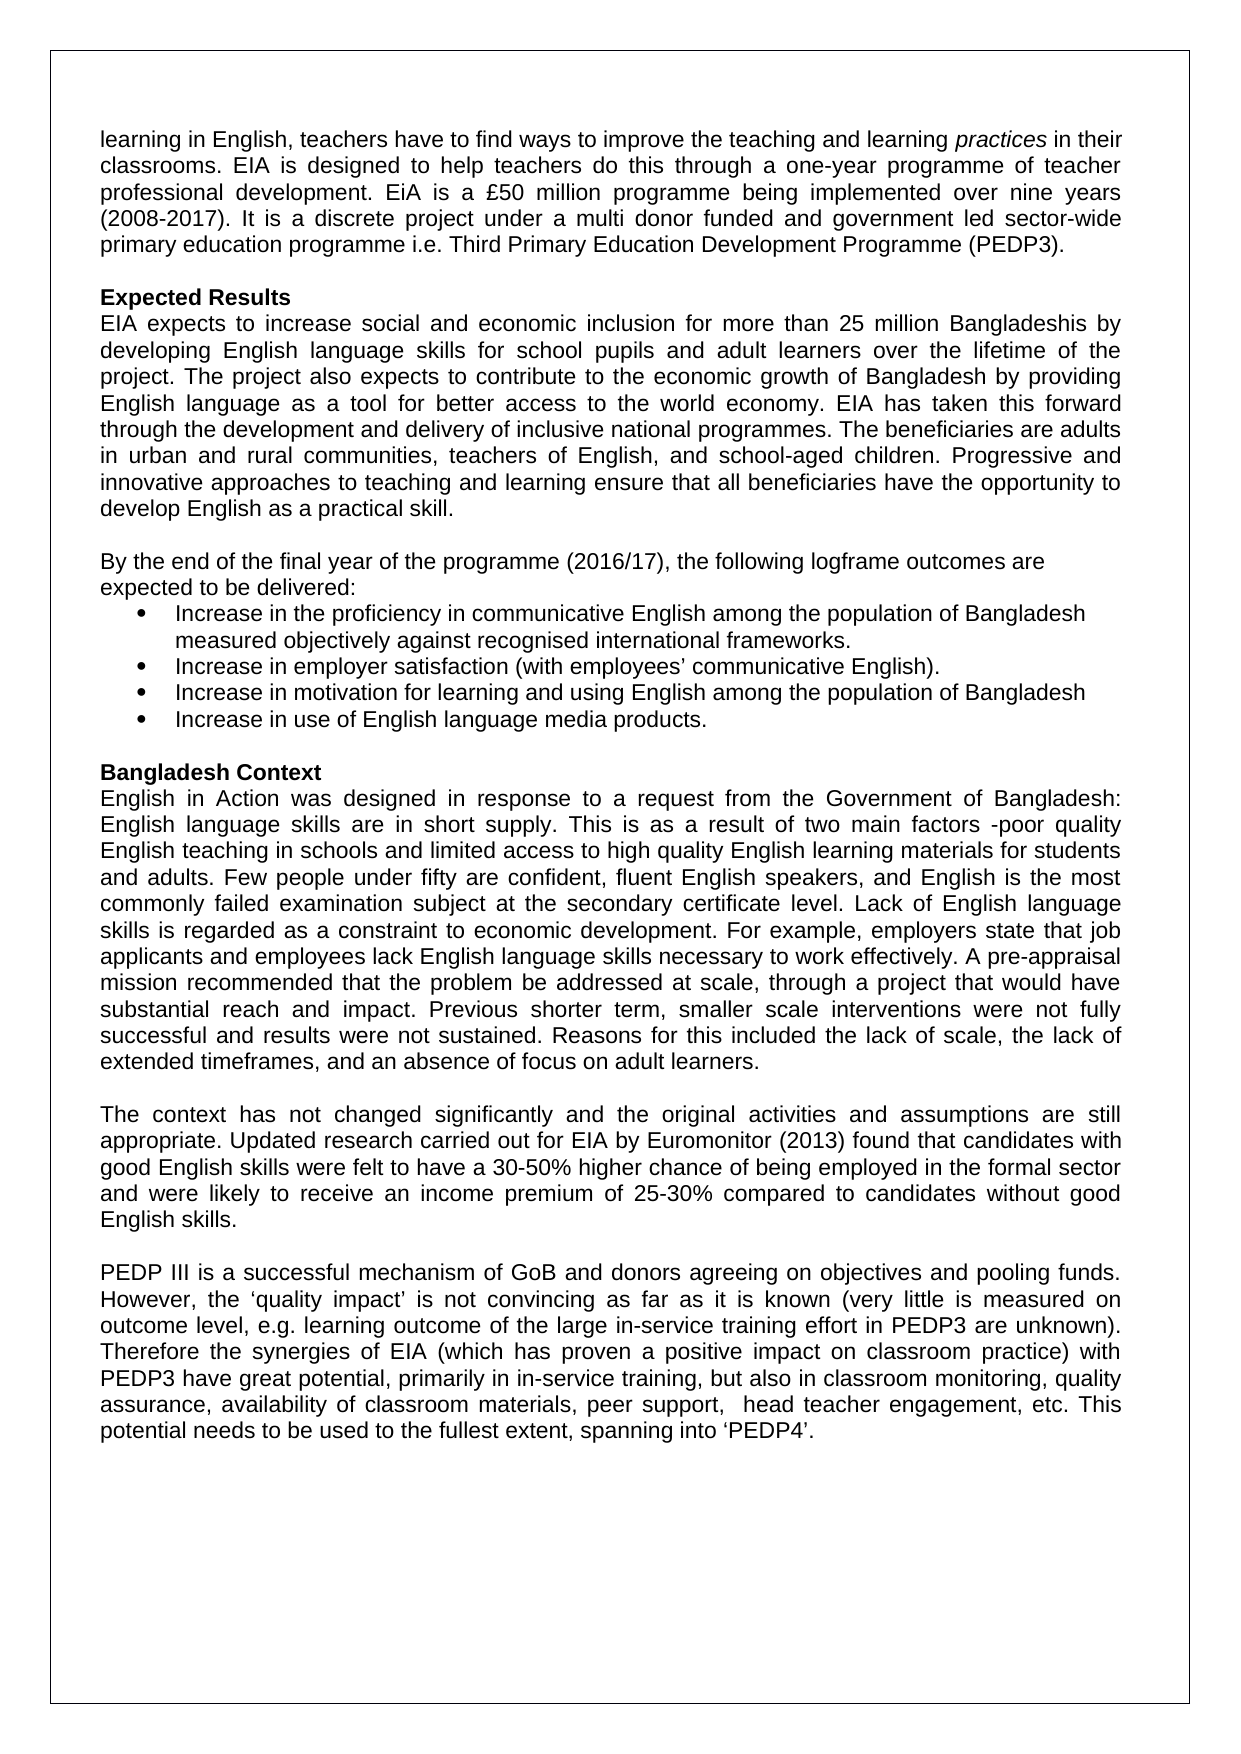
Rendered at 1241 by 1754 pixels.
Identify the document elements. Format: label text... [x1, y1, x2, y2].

table_header learning in English, teachers have to find ways to improve the teaching and learning practices in their classrooms. EIA is designed to help teachers do this through a one-year programme of teacher professional development. EiA is a £50 million programme being implemented over nine years (2008-2017). It is a discrete project under a multi donor funded and government led sector-wide primary education programme i.e. Third Primary Education Development Programme (PEDP3). [89, 126, 1133, 284]
table_cell Expected Results EIA expects to increase social and economic inclusion for more than 25 million Bangladeshis by developing English language skills for school pupils and adult learners over the lifetime of the project. The project also expects to contribute to the economic growth of Bangladesh by providing English language as a tool for better access to the world economy. EIA has taken this forward through the development and delivery of inclusive national programmes. The beneficiaries are adults in urban and rural communities, teachers of English, and school-aged children. Progressive and innovative approaches to teaching and learning ensure that all beneficiaries have the opportunity to develop English as a practical skill. By the end of the final year of the programme (2016/17), the following logframe outcomes are expected to be delivered: Increase in the proficiency in communicative English among the population of Bangladesh measured objectively against recognised international frameworks. Increase in employer satisfaction (with employees’ communicative English). Increase in motivation for learning and using English among the population of Bangladesh Increase in use of English language media products. Bangladesh Context English in Action was designed in response to a request from the Government of Bangladesh: English language skills are in short supply. This is as a result of two main factors -poor quality English teaching in schools and limited access to high quality English learning materials for students and adults. Few people under fifty are confident, fluent English speakers, and English is the most commonly failed examination subject at the secondary certificate level. Lack of English language skills is regarded as a constraint to economic development. For example, employers state that job applicants and employees lack English language skills necessary to work effectively. A pre-appraisal mission recommended that the problem be addressed at scale, through a project that would have substantial reach and impact. Previous shorter term, smaller scale interventions were not fully successful and results were not sustained. Reasons for this included the lack of scale, the lack of extended timeframes, and an absence of focus on adult learners. The context has not changed significantly and the original activities and assumptions are still appropriate. Updated research carried out for EIA by Euromonitor (2013) found that candidates with good English skills were felt to have a 30-50% higher chance of being employed in the formal sector and were likely to receive an income premium of 25-30% compared to candidates without good English skills. PEDP III is a successful mechanism of GoB and donors agreeing on objectives and pooling funds. However, the ‘quality impact’ is not convincing as far as it is known (very little is measured on outcome level, e.g. learning outcome of the large in-service training effort in PEDP3 are unknown). Therefore the synergies of EIA (which has proven a positive impact on classroom practice) with PEDP3 have great potential, primarily in in-service training, but also in classroom monitoring, quality assurance, availability of classroom materials, peer support, head teacher engagement, etc. This potential needs to be used to the fullest extent, spanning into ‘PEDP4’. [89, 284, 1133, 1496]
